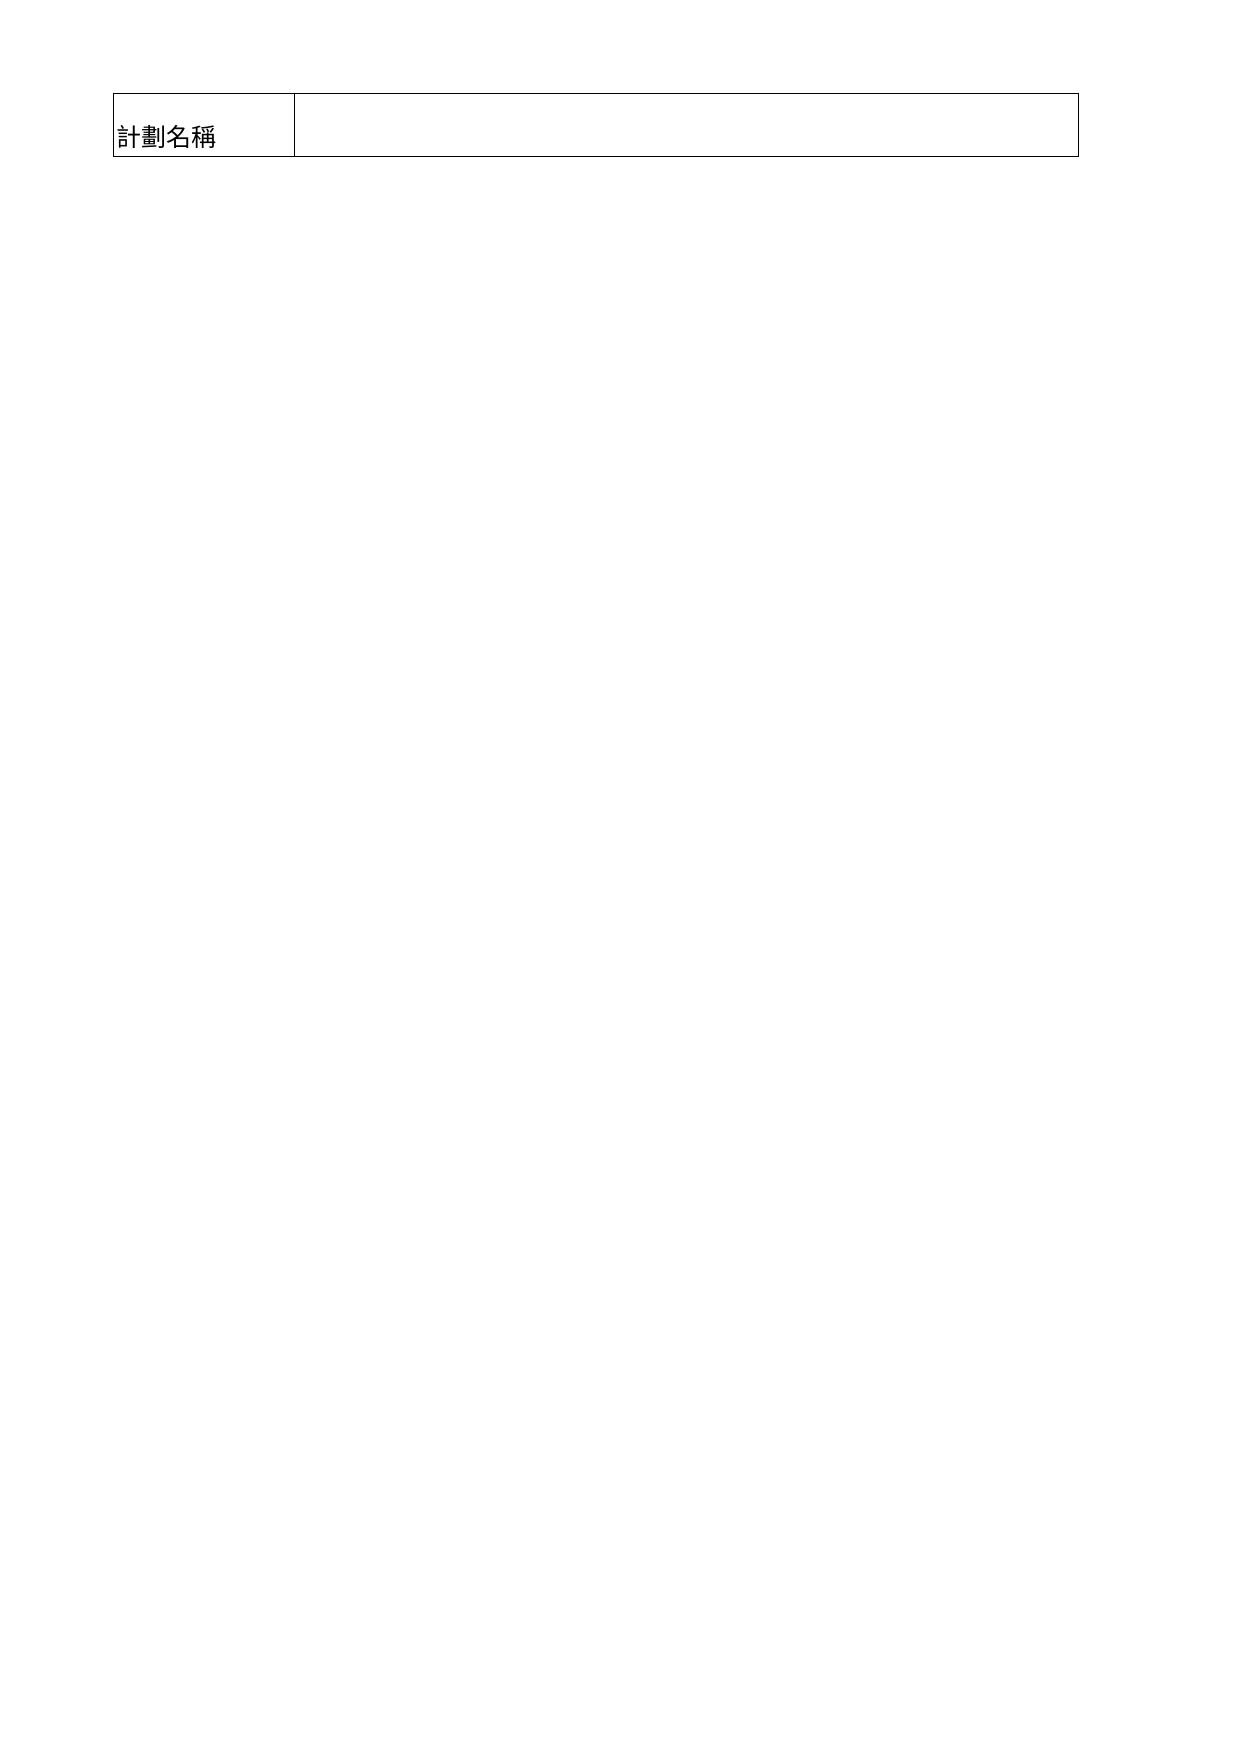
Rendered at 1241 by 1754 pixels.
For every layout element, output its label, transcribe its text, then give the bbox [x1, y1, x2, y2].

table_header 計劃名稱 [114, 94, 294, 156]
table_header [295, 94, 1078, 156]
